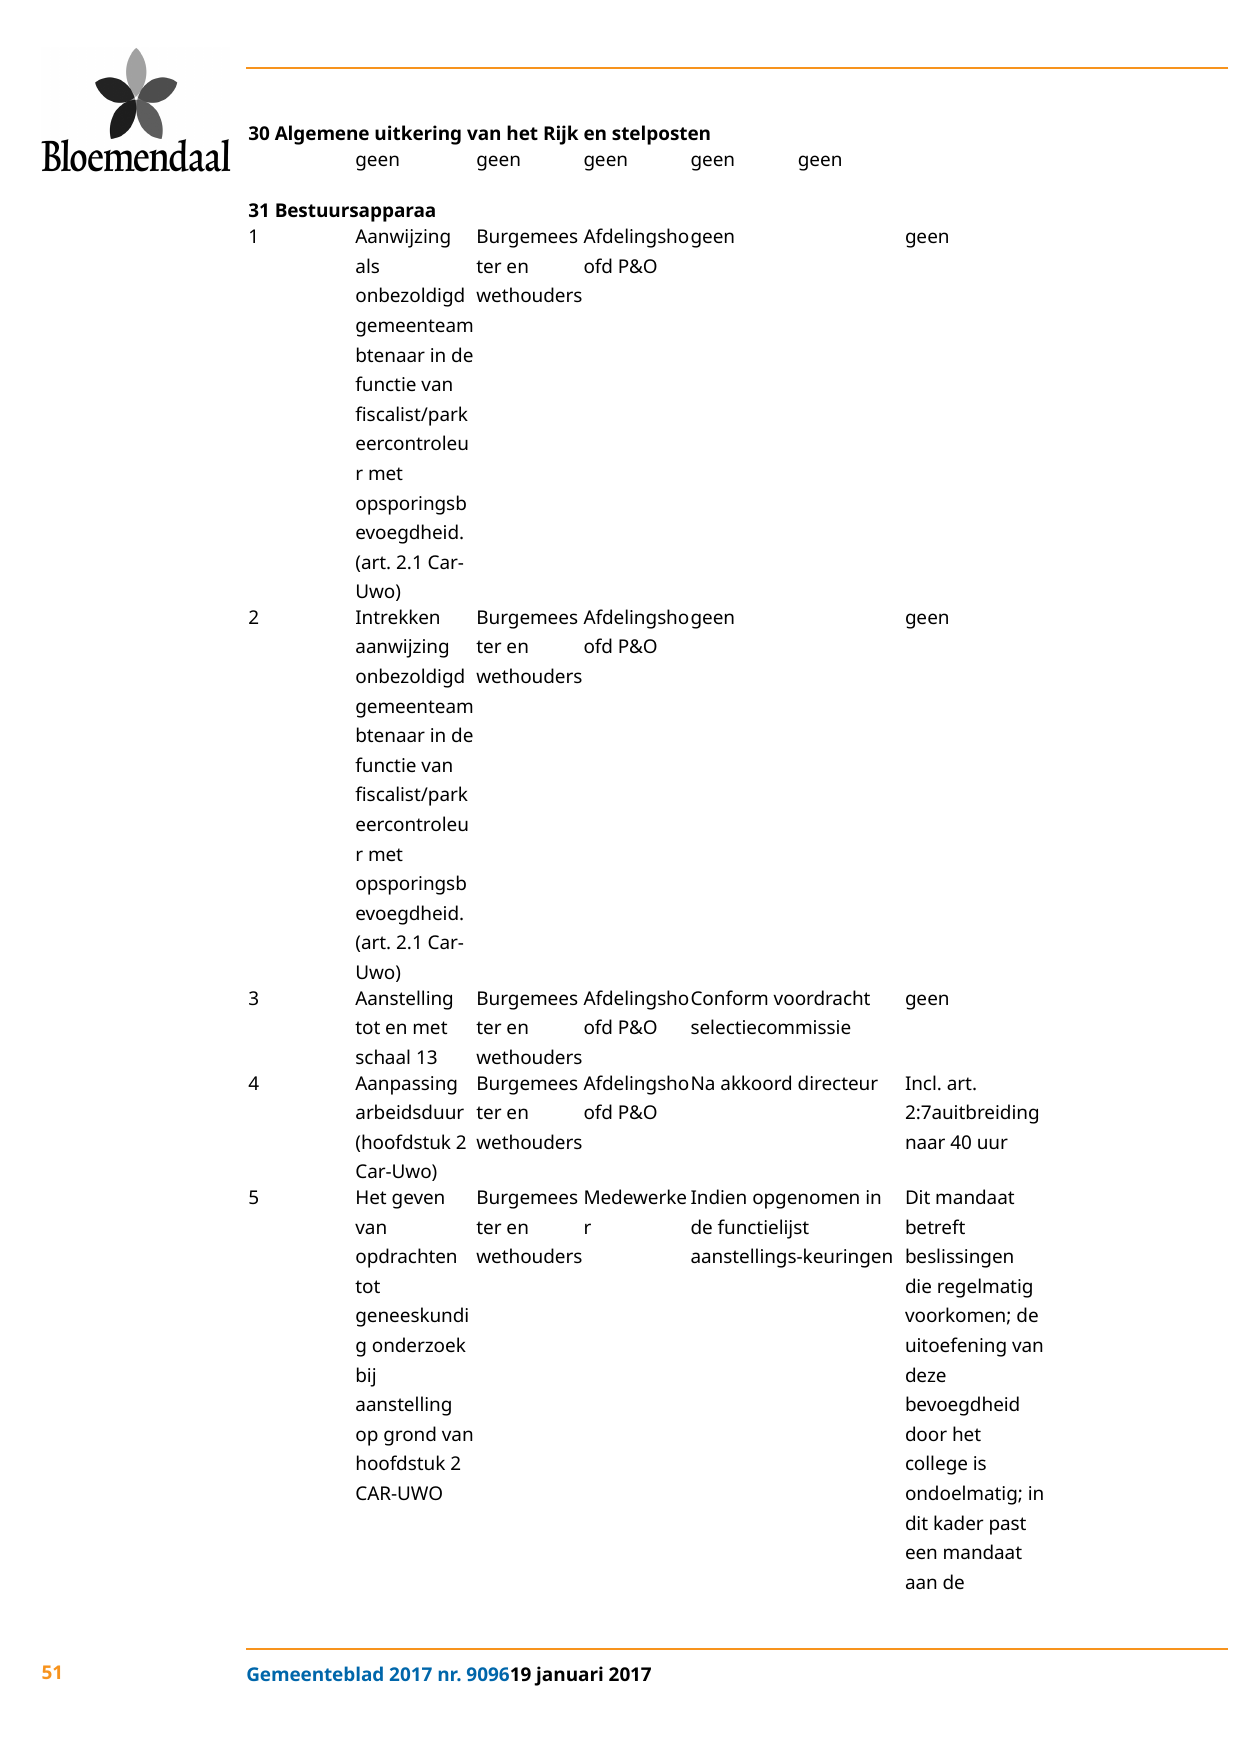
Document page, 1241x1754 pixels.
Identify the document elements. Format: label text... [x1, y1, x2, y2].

table_cell Burgemeester en wethouders [476, 224, 583, 604]
table_cell Intrekken aanwijzing onbezoldigd gemeenteambtenaar in de functie van fiscalist/parkeercontroleur met opsporingsbevoegdheid. (art. 2.1 Car-Uwo) [355, 604, 476, 985]
table_cell geen [355, 146, 476, 172]
table_cell geen [905, 224, 1044, 604]
table_cell geen [583, 146, 690, 172]
table_cell 1 [248, 224, 355, 604]
table_cell [248, 146, 355, 172]
table_cell Burgemeester en wethouders [476, 1184, 583, 1594]
table_cell Incl. art. 2:7auitbreiding naar 40 uur [905, 1070, 1044, 1184]
table_cell [476, 172, 583, 198]
table_cell [798, 95, 1044, 121]
table_cell [355, 95, 476, 121]
table_cell 3 [248, 985, 355, 1070]
table_cell Na akkoord directeur [690, 1070, 905, 1184]
table_cell Medewerker [583, 1184, 690, 1594]
table_cell [583, 172, 690, 198]
table_cell 4 [248, 1070, 355, 1184]
table_cell Burgemeester en wethouders [476, 604, 583, 985]
table_cell 2 [248, 604, 355, 985]
table_cell Burgemeester en wethouders [476, 1070, 583, 1184]
table_cell Afdelingshoofd P&O [583, 604, 690, 985]
table_cell [248, 172, 355, 198]
table_cell Aanpassing arbeidsduur (hoofdstuk 2 Car-Uwo) [355, 1070, 476, 1184]
table_cell Indien opgenomen in de functielijst aanstellings-keuringen [690, 1184, 905, 1594]
table_cell geen [690, 224, 905, 604]
table_cell Afdelingshoofd P&O [583, 224, 690, 604]
table_cell Burgemeester en wethouders [476, 985, 583, 1070]
table_cell Afdelingshoofd P&O [583, 1070, 690, 1184]
table_cell 31 Bestuursapparaa [248, 198, 1044, 223]
table_cell [583, 95, 690, 121]
table_cell [690, 172, 798, 198]
table_cell Aanstelling tot en met schaal 13 [355, 985, 476, 1070]
picture [41, 47, 231, 172]
table_cell geen [690, 604, 905, 985]
table_cell Aanwijzing als onbezoldigd gemeenteambtenaar in de functie van fiscalist/parkeercontroleur met opsporingsbevoegdheid. (art. 2.1 Car-Uwo) [355, 224, 476, 604]
table_cell [476, 95, 583, 121]
table_cell [690, 95, 798, 121]
table_cell Afdelingshoofd P&O [583, 985, 690, 1070]
table_cell geen [798, 146, 1044, 172]
table_cell [355, 172, 476, 198]
table_cell geen [476, 146, 583, 172]
table_cell [248, 95, 355, 121]
table_cell geen [905, 604, 1044, 985]
table_cell 5 [248, 1184, 355, 1594]
table_cell geen [690, 146, 798, 172]
table_cell 30 Algemene uitkering van het Rijk en stelposten [248, 121, 1044, 146]
table_cell Dit mandaat betreft beslissingen die regelmatig voorkomen; de uitoefening van deze bevoegdheid door het college is ondoelmatig; in dit kader past een mandaat aan de [905, 1184, 1044, 1594]
table_cell Conform voordracht selectiecommissie [690, 985, 905, 1070]
table_cell [798, 172, 1044, 198]
table_cell geen [905, 985, 1044, 1070]
table_cell Het geven van opdrachten tot geneeskundig onderzoek bij aanstelling op grond van hoofdstuk 2 CAR-UWO [355, 1184, 476, 1594]
